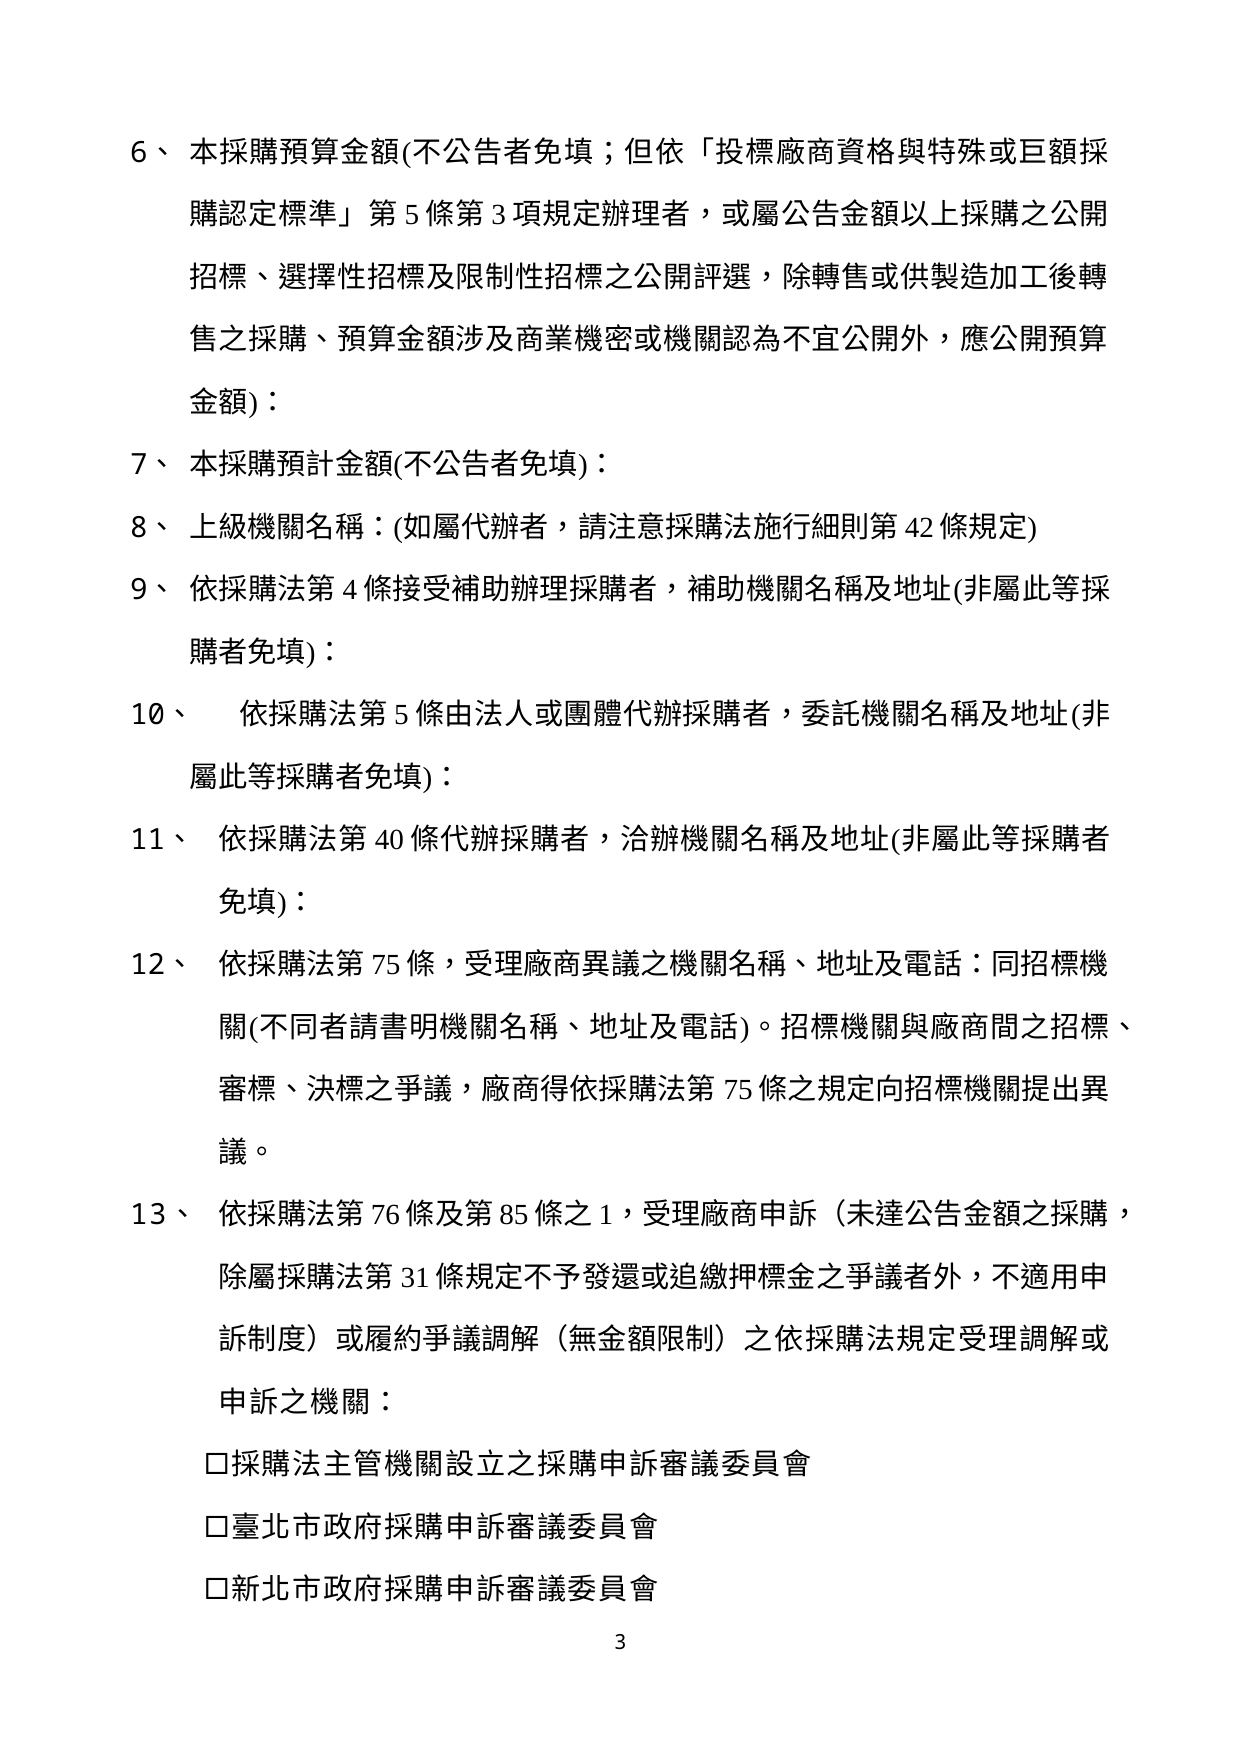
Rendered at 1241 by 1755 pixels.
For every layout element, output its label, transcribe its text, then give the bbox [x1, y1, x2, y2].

list 依採購法第75條，受理廠商異議之機關名稱、地址及電話：同招標機關(不同者請書明機關名稱、地址及電話)。招標機關與廠商間之招標、審標、決標之爭議，廠商得依採購法第75條之規定向招標機關提出異議。 [130, 920, 1110, 1170]
list 依採購法第40條代辦採購者，洽辦機關名稱及地址(非屬此等採購者免填)： [130, 795, 1110, 920]
list 依採購法第5條由法人或團體代辦採購者，委託機關名稱及地址(非屬此等採購者免填)： [130, 670, 1110, 795]
list 本採購預計金額(不公告者免填)： [130, 420, 1110, 483]
list 本採購預算金額(不公告者免填；但依「投標廠商資格與特殊或巨額採購認定標準」第5條第3項規定辦理者，或屬公告金額以上採購之公開招標、選擇性招標及限制性招標之公開評選，除轉售或供製造加工後轉售之採購、預算金額涉及商業機密或機關認為不宜公開外，應公開預算金額)： [130, 108, 1110, 420]
text 採購法主管機關設立之採購申訴審議委員會 [204, 1420, 1110, 1483]
list 上級機關名稱：(如屬代辦者，請注意採購法施行細則第42條規定) [130, 483, 1110, 545]
list 依採購法第76條及第85條之1，受理廠商申訴（未達公告金額之採購，除屬採購法第31條規定不予發還或追繳押標金之爭議者外，不適用申訴制度）或履約爭議調解（無金額限制）之依採購法規定受理調解或申訴之機關： [130, 1170, 1110, 1420]
text 新北市政府採購申訴審議委員會 [204, 1545, 1110, 1608]
list 依採購法第4條接受補助辦理採購者，補助機關名稱及地址(非屬此等採購者免填)： [130, 545, 1110, 670]
text 臺北市政府採購申訴審議委員會 [204, 1483, 1110, 1545]
